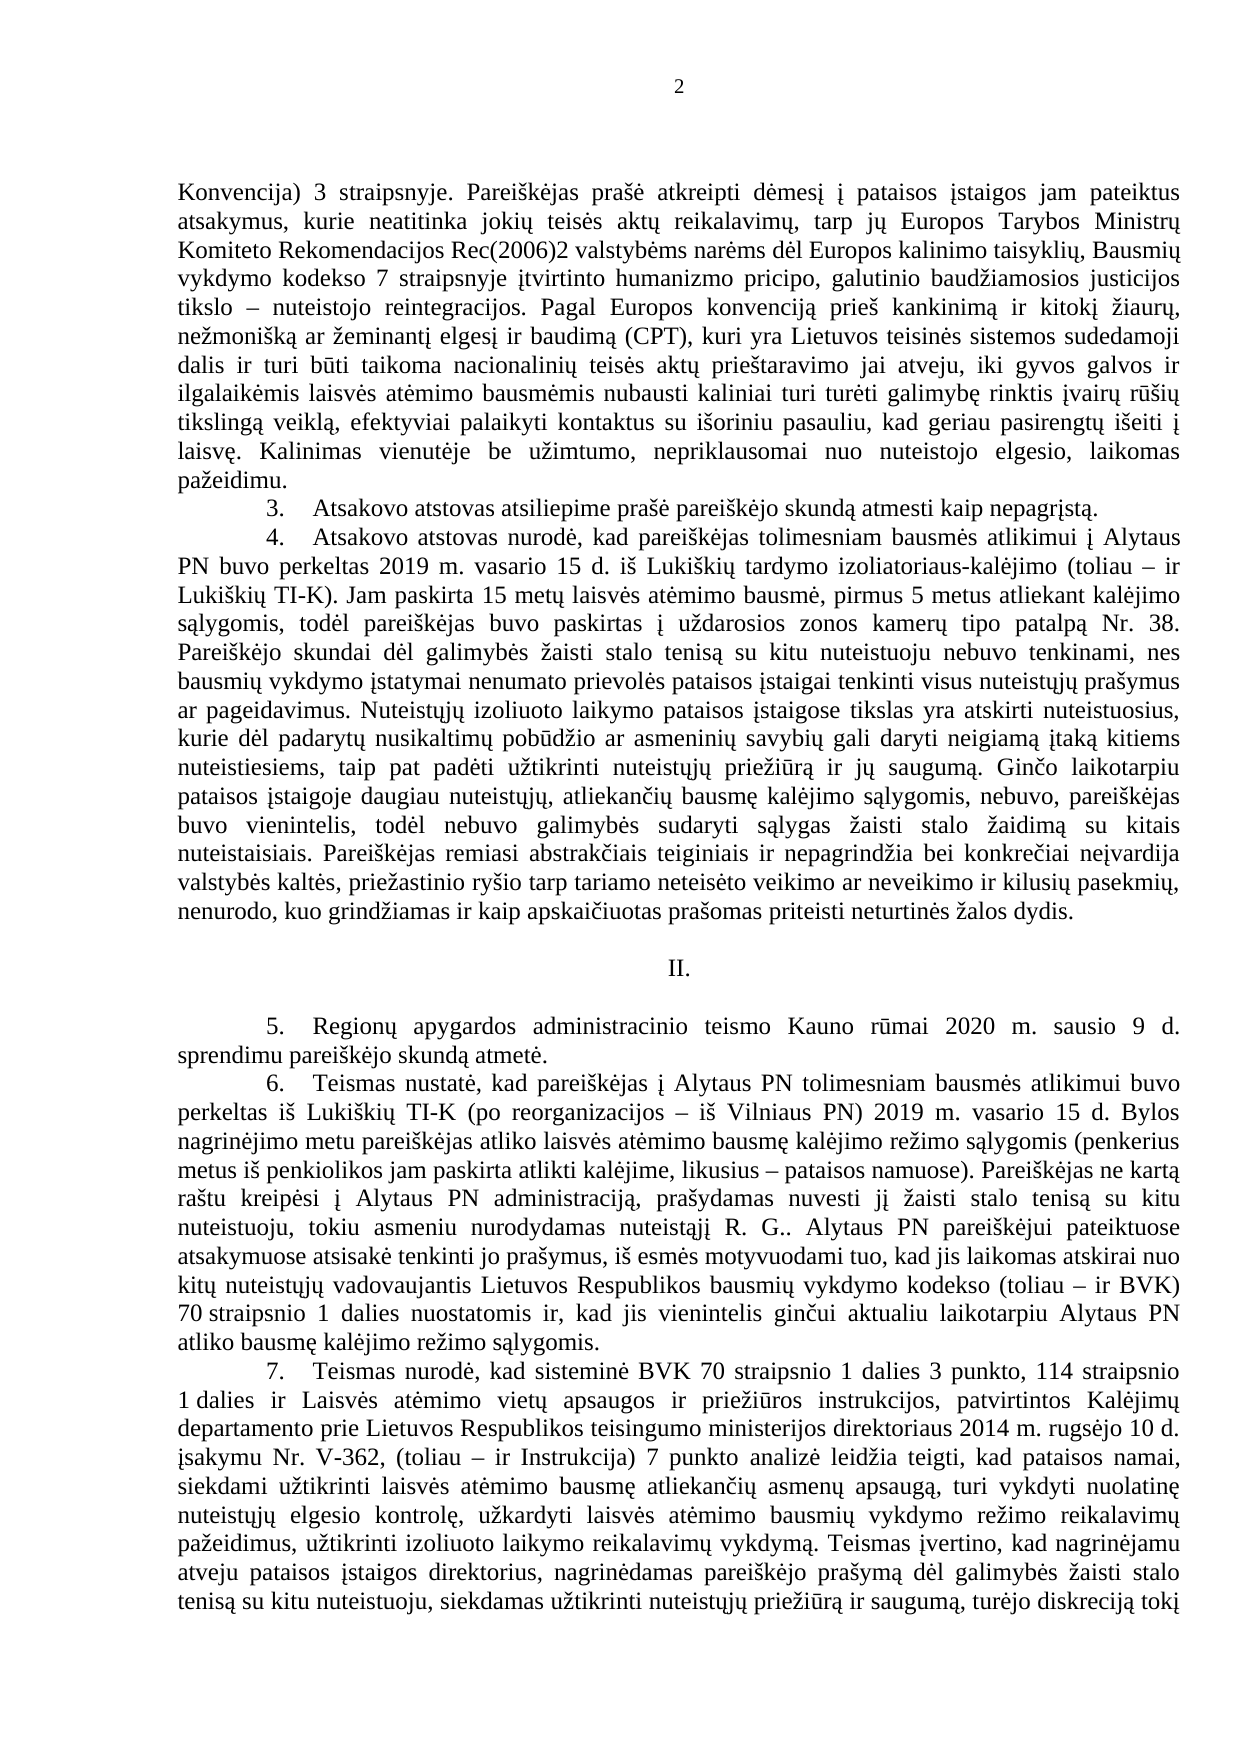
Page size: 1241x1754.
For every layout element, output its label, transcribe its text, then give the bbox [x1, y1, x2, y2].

text 5. Regionų apygardos administracinio teismo Kauno rūmai 2020 m. sausio 9 d. sprendimu pareiškėjo skundą atmetė. [177, 1011, 1181, 1068]
text II. [177, 953, 1181, 982]
text 3. Atsakovo atstovas atsiliepime prašė pareiškėjo skundą atmesti kaip nepagrįstą. [177, 493, 1181, 522]
text Konvencija) 3 straipsnyje. Pareiškėjas prašė atkreipti dėmesį į pataisos įstaigos jam pateiktus atsakymus, kurie neatitinka jokių teisės aktų reikalavimų, tarp jų Europos Tarybos Ministrų Komiteto Rekomendacijos Rec(2006)2 valstybėms narėms dėl Europos kalinimo taisyklių, Bausmių vykdymo kodekso 7 straipsnyje įtvirtinto humanizmo pricipo, galutinio baudžiamosios justicijos tikslo – nuteistojo reintegracijos. Pagal Europos konvenciją prieš kankinimą ir kitokį žiaurų, nežmonišką ar žeminantį elgesį ir baudimą (CPT), kuri yra Lietuvos teisinės sistemos sudedamoji dalis ir turi būti taikoma nacionalinių teisės aktų prieštaravimo jai atveju, iki gyvos galvos ir ilgalaikėmis laisvės atėmimo bausmėmis nubausti kaliniai turi turėti galimybę rinktis įvairų rūšių tikslingą veiklą, efektyviai palaikyti kontaktus su išoriniu pasauliu, kad geriau pasirengtų išeiti į laisvę. Kalinimas vienutėje be užimtumo, nepriklausomai nuo nuteistojo elgesio, laikomas pažeidimu. [177, 177, 1181, 493]
text 4. Atsakovo atstovas nurodė, kad pareiškėjas tolimesniam bausmės atlikimui į Alytaus PN buvo perkeltas 2019 m. vasario 15 d. iš Lukiškių tardymo izoliatoriaus-kalėjimo (toliau – ir Lukiškių TI-K). Jam paskirta 15 metų laisvės atėmimo bausmė, pirmus 5 metus atliekant kalėjimo sąlygomis, todėl pareiškėjas buvo paskirtas į uždarosios zonos kamerų tipo patalpą Nr. 38. Pareiškėjo skundai dėl galimybės žaisti stalo tenisą su kitu nuteistuoju nebuvo tenkinami, nes bausmių vykdymo įstatymai nenumato prievolės pataisos įstaigai tenkinti visus nuteistųjų prašymus ar pageidavimus. Nuteistųjų izoliuoto laikymo pataisos įstaigose tikslas yra atskirti nuteistuosius, kurie dėl padarytų nusikaltimų pobūdžio ar asmeninių savybių gali daryti neigiamą įtaką kitiems nuteistiesiems, taip pat padėti užtikrinti nuteistųjų priežiūrą ir jų saugumą. Ginčo laikotarpiu pataisos įstaigoje daugiau nuteistųjų, atliekančių bausmę kalėjimo sąlygomis, nebuvo, pareiškėjas buvo vienintelis, todėl nebuvo galimybės sudaryti sąlygas žaisti stalo žaidimą su kitais nuteistaisiais. Pareiškėjas remiasi abstrakčiais teiginiais ir nepagrindžia bei konkrečiai neįvardija valstybės kaltės, priežastinio ryšio tarp tariamo neteisėto veikimo ar neveikimo ir kilusių pasekmių, nenurodo, kuo grindžiamas ir kaip apskaičiuotas prašomas priteisti neturtinės žalos dydis. [177, 522, 1181, 925]
text 6. Teismas nustatė, kad pareiškėjas į Alytaus PN tolimesniam bausmės atlikimui buvo perkeltas iš Lukiškių TI-K (po reorganizacijos – iš Vilniaus PN) 2019 m. vasario 15 d. Bylos nagrinėjimo metu pareiškėjas atliko laisvės atėmimo bausmę kalėjimo režimo sąlygomis (penkerius metus iš penkiolikos jam paskirta atlikti kalėjime, likusius – pataisos namuose). Pareiškėjas ne kartą raštu kreipėsi į Alytaus PN administraciją, prašydamas nuvesti jį žaisti stalo tenisą su kitu nuteistuoju, tokiu asmeniu nurodydamas nuteistąjį R. G.. Alytaus PN pareiškėjui pateiktuose atsakymuose atsisakė tenkinti jo prašymus, iš esmės motyvuodami tuo, kad jis laikomas atskirai nuo kitų nuteistųjų vadovaujantis Lietuvos Respublikos bausmių vykdymo kodekso (toliau – ir BVK) 70 straipsnio 1 dalies nuostatomis ir, kad jis vienintelis ginčui aktualiu laikotarpiu Alytaus PN atliko bausmę kalėjimo režimo sąlygomis. [177, 1068, 1181, 1356]
text 7. Teismas nurodė, kad sisteminė BVK 70 straipsnio 1 dalies 3 punkto, 114 straipsnio 1 dalies ir Laisvės atėmimo vietų apsaugos ir priežiūros instrukcijos, patvirtintos Kalėjimų departamento prie Lietuvos Respublikos teisingumo ministerijos direktoriaus 2014 m. rugsėjo 10 d. įsakymu Nr. V-362, (toliau – ir Instrukcija) 7 punkto analizė leidžia teigti, kad pataisos namai, siekdami užtikrinti laisvės atėmimo bausmę atliekančių asmenų apsaugą, turi vykdyti nuolatinę nuteistųjų elgesio kontrolę, užkardyti laisvės atėmimo bausmių vykdymo režimo reikalavimų pažeidimus, užtikrinti izoliuoto laikymo reikalavimų vykdymą. Teismas įvertino, kad nagrinėjamu atveju pataisos įstaigos direktorius, nagrinėdamas pareiškėjo prašymą dėl galimybės žaisti stalo tenisą su kitu nuteistuoju, siekdamas užtikrinti nuteistųjų priežiūrą ir saugumą, turėjo diskreciją tokį [177, 1356, 1181, 1615]
